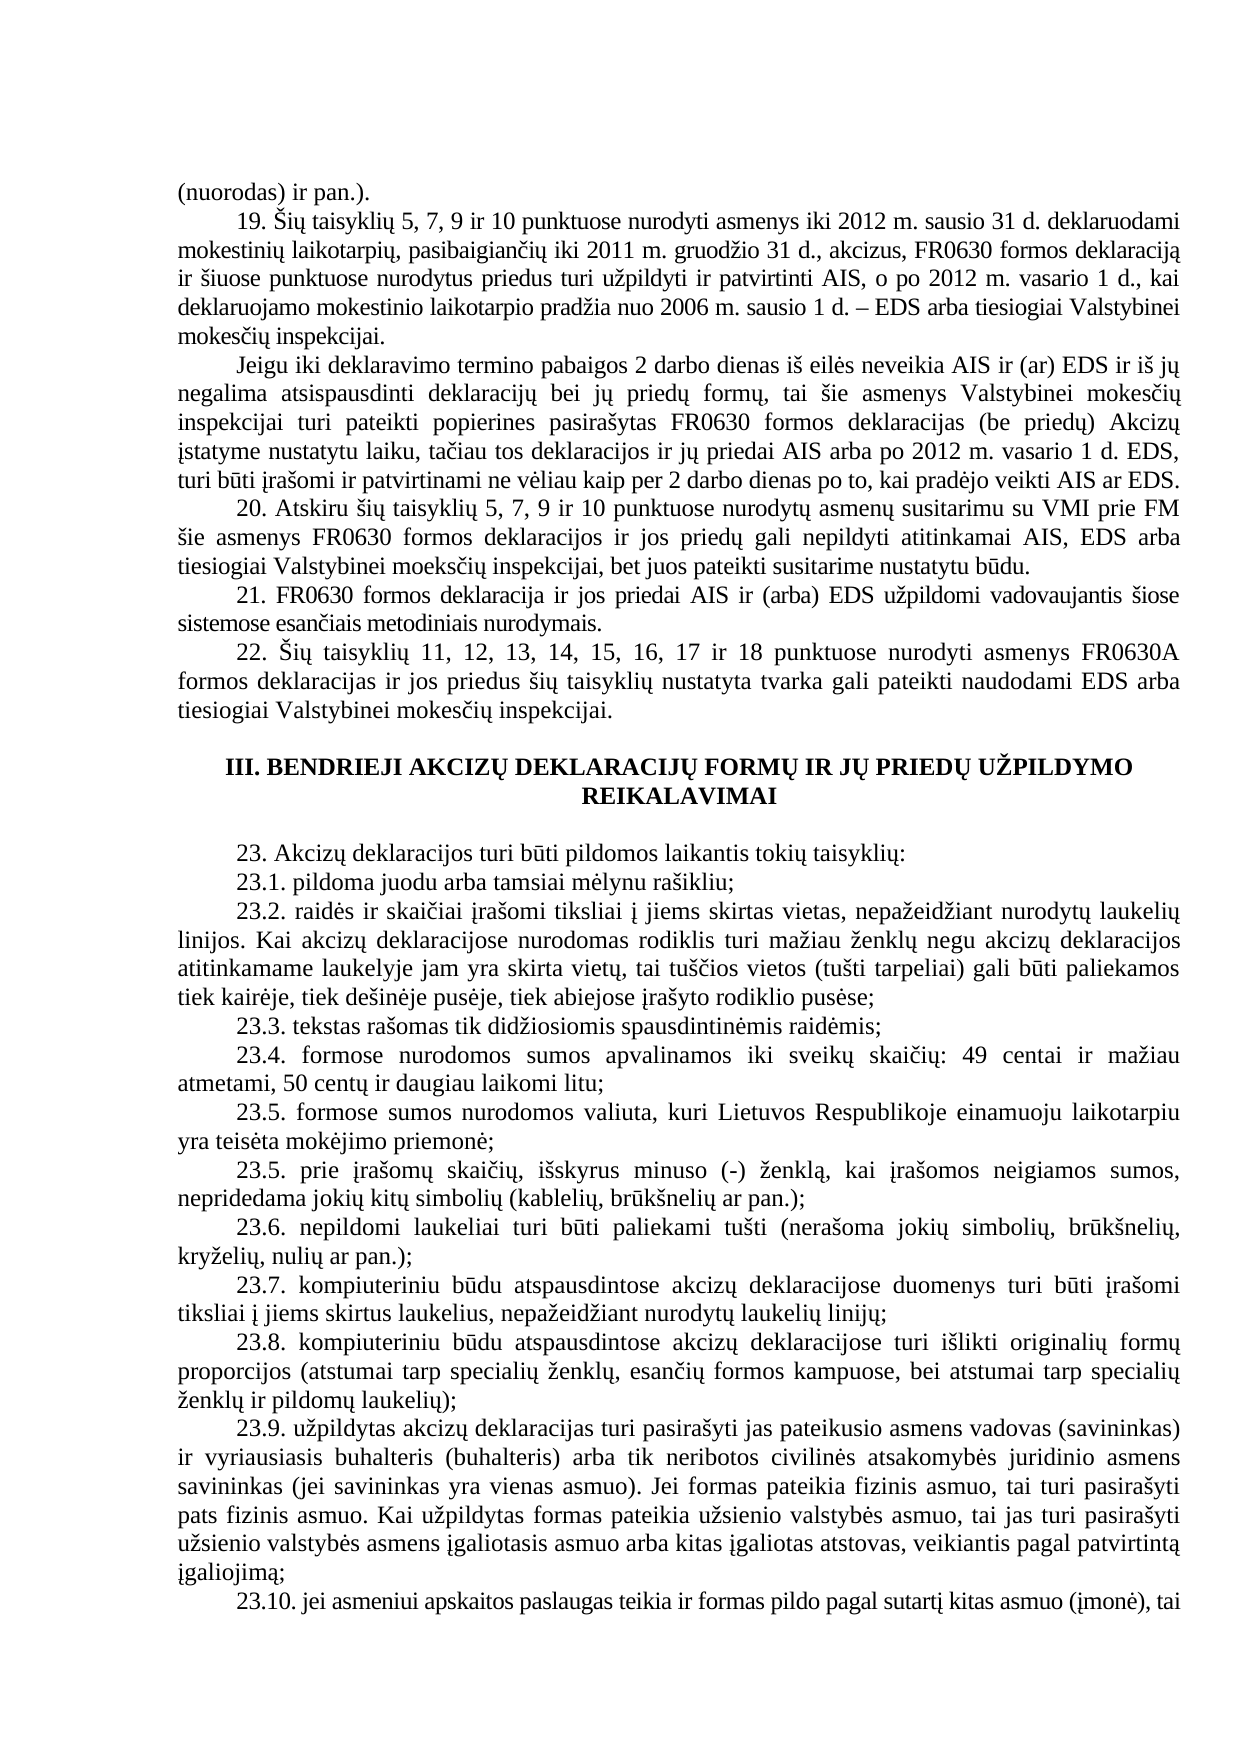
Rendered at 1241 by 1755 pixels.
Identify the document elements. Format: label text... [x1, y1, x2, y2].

text 23. Akcizų deklaracijos turi būti pildomos laikantis tokių taisyklių: [177, 838, 1181, 867]
text 23.5. prie įrašomų skaičių, išskyrus minuso (-) ženklą, kai įrašomos neigiamos sumos, nepridedama jokių kitų simbolių (kablelių, brūkšnelių ar pan.); [177, 1155, 1181, 1212]
text 23.8. kompiuteriniu būdu atspausdintose akcizų deklaracijose turi išlikti originalių formų proporcijos (atstumai tarp specialių ženklų, esančių formos kampuose, bei atstumai tarp specialių ženklų ir pildomų laukelių); [177, 1327, 1181, 1413]
text 23.4. formose nurodomos sumos apvalinamos iki sveikų skaičių: 49 centai ir mažiau atmetami, 50 centų ir daugiau laikomi litu; [177, 1040, 1181, 1097]
text 21. FR0630 formos deklaracija ir jos priedai AIS ir (arba) EDS užpildomi vadovaujantis šiose sistemose esančiais metodiniais nurodymais. [177, 580, 1181, 637]
text 23.6. nepildomi laukeliai turi būti paliekami tušti (nerašoma jokių simbolių, brūkšnelių, kryželių, nulių ar pan.); [177, 1212, 1181, 1270]
text 22. Šių taisyklių 11, 12, 13, 14, 15, 16, 17 ir 18 punktuose nurodyti asmenys FR0630A formos deklaracijas ir jos priedus šių taisyklių nustatyta tvarka gali pateikti naudodami EDS arba tiesiogiai Valstybinei mokesčių inspekcijai. [177, 637, 1181, 723]
text 23.3. tekstas rašomas tik didžiosiomis spausdintinėmis raidėmis; [177, 1011, 1181, 1040]
text 23.1. pildoma juodu arba tamsiai mėlynu rašikliu; [177, 867, 1181, 896]
text 23.5. formose sumos nurodomos valiuta, kuri Lietuvos Respublikoje einamuoju laikotarpiu yra teisėta mokėjimo priemonė; [177, 1097, 1181, 1155]
text 23.9. užpildytas akcizų deklaracijas turi pasirašyti jas pateikusio asmens vadovas (savininkas) ir vyriausiasis buhalteris (buhalteris) arba tik neribotos civilinės atsakomybės juridinio asmens savininkas (jei savininkas yra vienas asmuo). Jei formas pateikia fizinis asmuo, tai turi pasirašyti pats fizinis asmuo. Kai užpildytas formas pateikia užsienio valstybės asmuo, tai jas turi pasirašyti užsienio valstybės asmens įgaliotasis asmuo arba kitas įgaliotas atstovas, veikiantis pagal patvirtintą įgaliojimą; [177, 1413, 1181, 1586]
text Jeigu iki deklaravimo termino pabaigos 2 darbo dienas iš eilės neveikia AIS ir (ar) EDS ir iš jų negalima atsispausdinti deklaracijų bei jų priedų formų, tai šie asmenys Valstybinei mokesčių inspekcijai turi pateikti popierines pasirašytas FR0630 formos deklaracijas (be priedų) Akcizų įstatyme nustatytu laiku, tačiau tos deklaracijos ir jų priedai AIS arba po 2012 m. vasario 1 d. EDS, turi būti įrašomi ir patvirtinami ne vėliau kaip per 2 darbo dienas po to, kai pradėjo veikti AIS ar EDS. [177, 350, 1181, 493]
text (nuorodas) ir pan.). [177, 177, 1181, 206]
text 23.10. jei asmeniui apskaitos paslaugas teikia ir formas pildo pagal sutartį kitas asmuo (įmonė), tai [177, 1586, 1181, 1615]
text III. BENDRIEJI AKCIZŲ DEKLARACIJŲ FORMŲ IR JŲ PRIEDŲ UŽPILDYMO REIKALAVIMAI [177, 752, 1181, 810]
text 23.7. kompiuteriniu būdu atspausdintose akcizų deklaracijose duomenys turi būti įrašomi tiksliai į jiems skirtus laukelius, nepažeidžiant nurodytų laukelių linijų; [177, 1270, 1181, 1327]
text 20. Atskiru šių taisyklių 5, 7, 9 ir 10 punktuose nurodytų asmenų susitarimu su VMI prie FM šie asmenys FR0630 formos deklaracijos ir jos priedų gali nepildyti atitinkamai AIS, EDS arba tiesiogiai Valstybinei moeksčių inspekcijai, bet juos pateikti susitarime nustatytu būdu. [177, 493, 1181, 580]
text 23.2. raidės ir skaičiai įrašomi tiksliai į jiems skirtas vietas, nepažeidžiant nurodytų laukelių linijos. Kai akcizų deklaracijose nurodomas rodiklis turi mažiau ženklų negu akcizų deklaracijos atitinkamame laukelyje jam yra skirta vietų, tai tuščios vietos (tušti tarpeliai) gali būti paliekamos tiek kairėje, tiek dešinėje pusėje, tiek abiejose įrašyto rodiklio pusėse; [177, 896, 1181, 1011]
text 19. Šių taisyklių 5, 7, 9 ir 10 punktuose nurodyti asmenys iki 2012 m. sausio 31 d. deklaruodami mokestinių laikotarpių, pasibaigiančių iki 2011 m. gruodžio 31 d., akcizus, FR0630 formos deklaraciją ir šiuose punktuose nurodytus priedus turi užpildyti ir patvirtinti AIS, o po 2012 m. vasario 1 d., kai deklaruojamo mokestinio laikotarpio pradžia nuo 2006 m. sausio 1 d. – EDS arba tiesiogiai Valstybinei mokesčių inspekcijai. [177, 206, 1181, 350]
